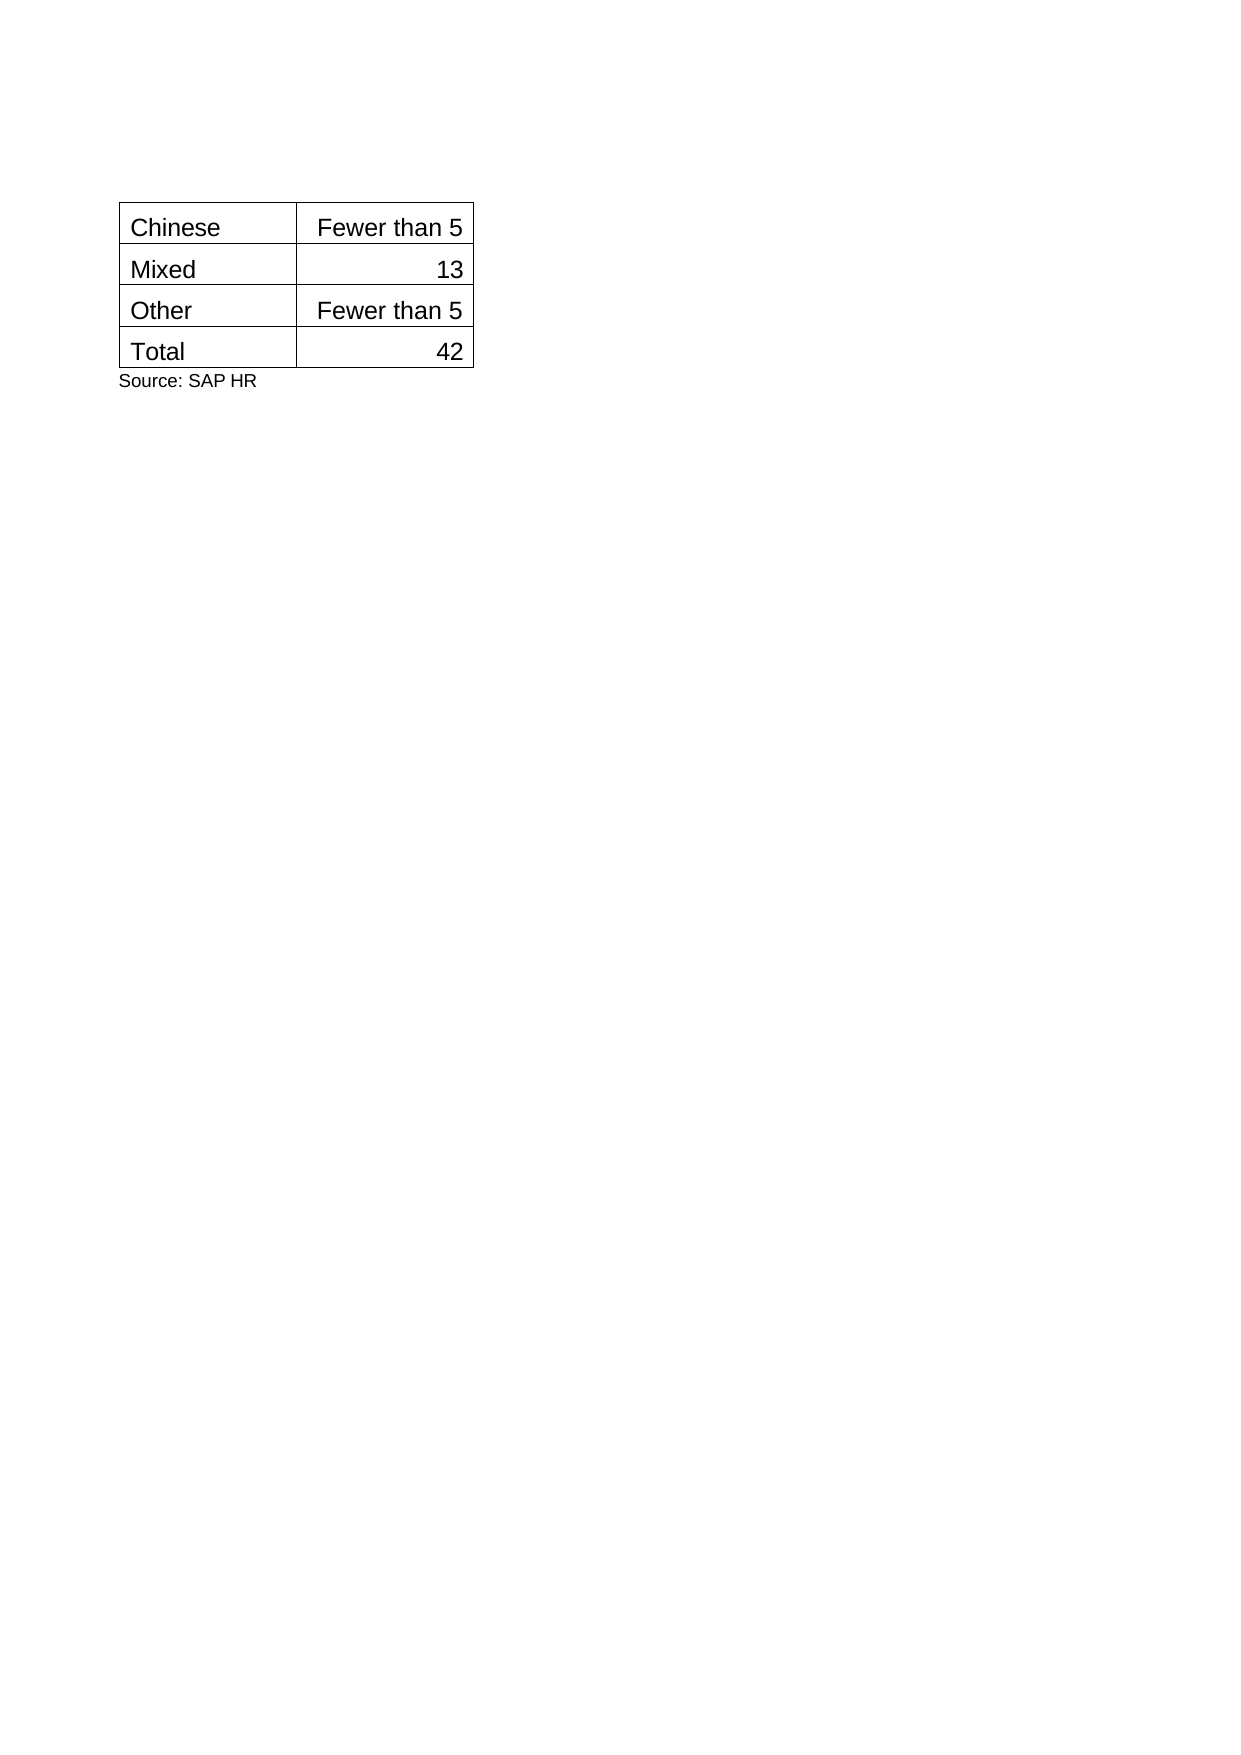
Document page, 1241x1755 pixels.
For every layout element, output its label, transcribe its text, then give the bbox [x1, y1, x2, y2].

table_cell Fewer than 5 [297, 285, 473, 326]
table_cell Mixed [120, 244, 296, 284]
table_header Fewer than 5 [297, 203, 473, 243]
table_cell 42 [297, 327, 473, 367]
text Source: SAP HR [118, 370, 1224, 392]
table_cell Total [120, 327, 296, 367]
table_header Chinese [120, 203, 296, 243]
table_cell 13 [297, 244, 473, 284]
table_cell Other [120, 285, 296, 326]
